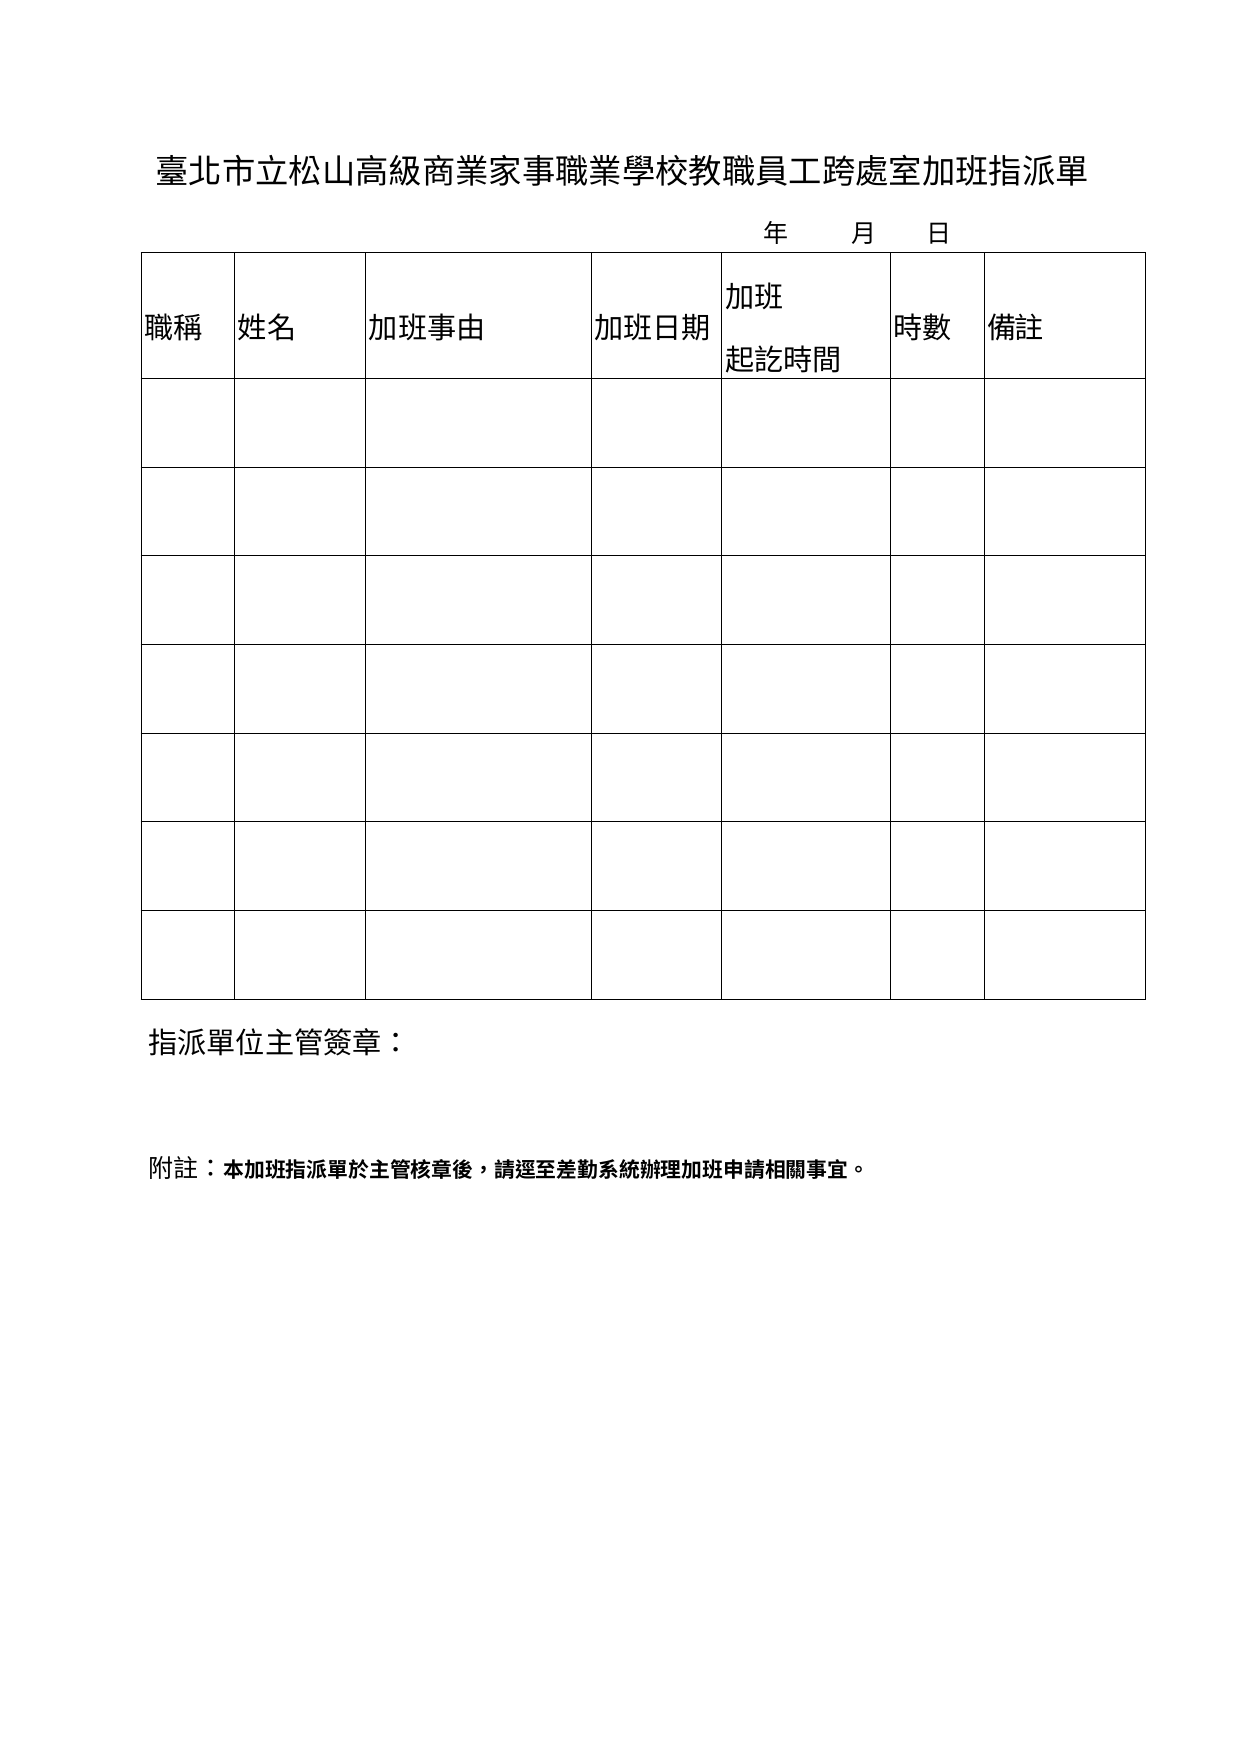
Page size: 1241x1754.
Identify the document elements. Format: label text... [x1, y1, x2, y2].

table_cell [891, 911, 984, 998]
table_cell [592, 911, 721, 998]
table_cell [722, 556, 890, 644]
table_cell [592, 822, 721, 910]
table_cell [592, 556, 721, 644]
table_header 備註 [985, 253, 1145, 378]
table_cell [142, 468, 234, 555]
table_cell [722, 911, 890, 998]
table_cell [722, 734, 890, 821]
table_cell [722, 468, 890, 555]
table_cell [722, 379, 890, 467]
text 年 月 日 [86, 189, 1192, 252]
table_cell [235, 911, 365, 998]
text 臺北市立松山高級商業家事職業學校教職員工跨處室加班指派單 [86, 127, 1117, 189]
table_header 姓名 [235, 253, 365, 378]
table_cell [891, 645, 984, 733]
table_cell [592, 468, 721, 555]
table_cell [985, 734, 1145, 821]
table_cell [366, 911, 591, 998]
table_cell [235, 734, 365, 821]
table_cell [722, 822, 890, 910]
table_cell [142, 822, 234, 910]
table_cell [985, 468, 1145, 555]
table_cell [142, 556, 234, 644]
table_cell [142, 911, 234, 998]
table_cell [235, 379, 365, 467]
table_header 職稱 [142, 253, 234, 378]
table_cell [366, 556, 591, 644]
table_cell [235, 468, 365, 555]
table_cell [142, 379, 234, 467]
table_cell [985, 911, 1145, 998]
table_cell [985, 556, 1145, 644]
table_cell [985, 645, 1145, 733]
table_header 加班事由 [366, 253, 591, 378]
table_header 加班 起訖時間 [722, 253, 890, 378]
table_cell [142, 645, 234, 733]
table_cell [142, 734, 234, 821]
table_cell [592, 734, 721, 821]
table_cell [366, 734, 591, 821]
table_cell [366, 822, 591, 910]
table_header 時數 [891, 253, 984, 378]
table_cell [235, 556, 365, 644]
table_cell [985, 822, 1145, 910]
table_cell [235, 645, 365, 733]
table_cell [592, 379, 721, 467]
table_cell [366, 468, 591, 555]
text 指派單位主管簽章： [148, 1000, 1146, 1062]
table_cell [985, 379, 1145, 467]
table_cell [891, 556, 984, 644]
table_cell [891, 822, 984, 910]
table_header 加班日期 [592, 253, 721, 378]
table_cell [891, 734, 984, 821]
table_cell [891, 468, 984, 555]
table_cell [366, 379, 591, 467]
table_cell [235, 822, 365, 910]
table_cell [592, 645, 721, 733]
table_cell [722, 645, 890, 733]
table_cell [891, 379, 984, 467]
table_cell [366, 645, 591, 733]
text 附註：本加班指派單於主管核章後，請逕至差勤系統辦理加班申請相關事宜。 [148, 1124, 1146, 1187]
